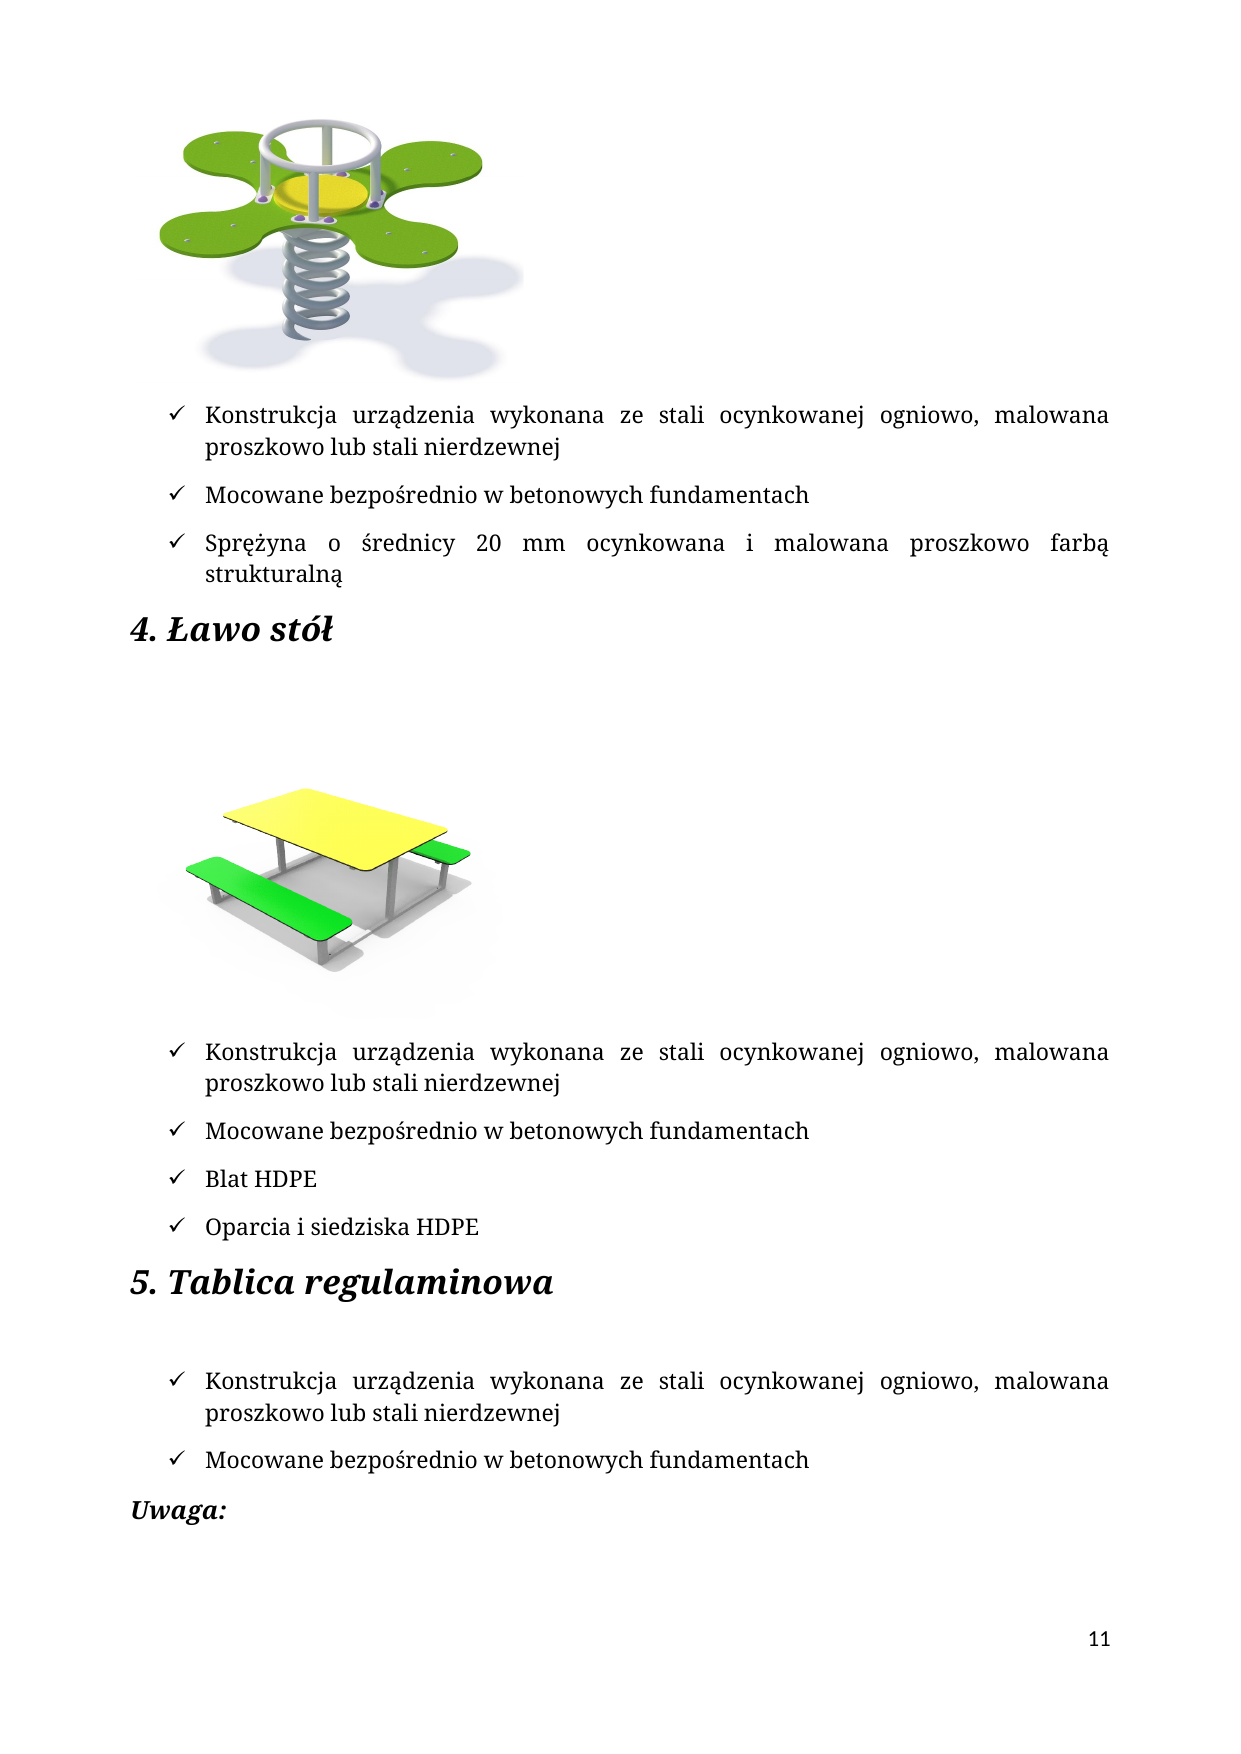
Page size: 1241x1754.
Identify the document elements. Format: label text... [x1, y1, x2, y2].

list Mocowane bezpośrednio w betonowych fundamentach [167, 478, 1110, 510]
list Sprężyna o średnicy 20 mm ocynkowana i malowana proszkowo farbą strukturalną [167, 526, 1110, 589]
text Uwaga: [130, 1492, 1110, 1526]
list Mocowane bezpośrednio w betonowych fundamentach [167, 1444, 1110, 1476]
text 5. Tablica regulaminowa [130, 1258, 1110, 1304]
list Oparcia i siedziska HDPE [167, 1211, 1110, 1242]
list Konstrukcja urządzenia wykonana ze stali ocynkowanej ogniowo, malowana proszkowo lub stali nierdzewnej [167, 399, 1110, 462]
text 4. Ławo stół [130, 606, 1110, 651]
list Mocowane bezpośrednio w betonowych fundamentach [167, 1115, 1110, 1146]
list Konstrukcja urządzenia wykonana ze stali ocynkowanej ogniowo, malowana proszkowo lub stali nierdzewnej [167, 1036, 1110, 1098]
list Konstrukcja urządzenia wykonana ze stali ocynkowanej ogniowo, malowana proszkowo lub stali nierdzewnej [167, 1365, 1110, 1428]
list Blat HDPE [167, 1163, 1110, 1194]
